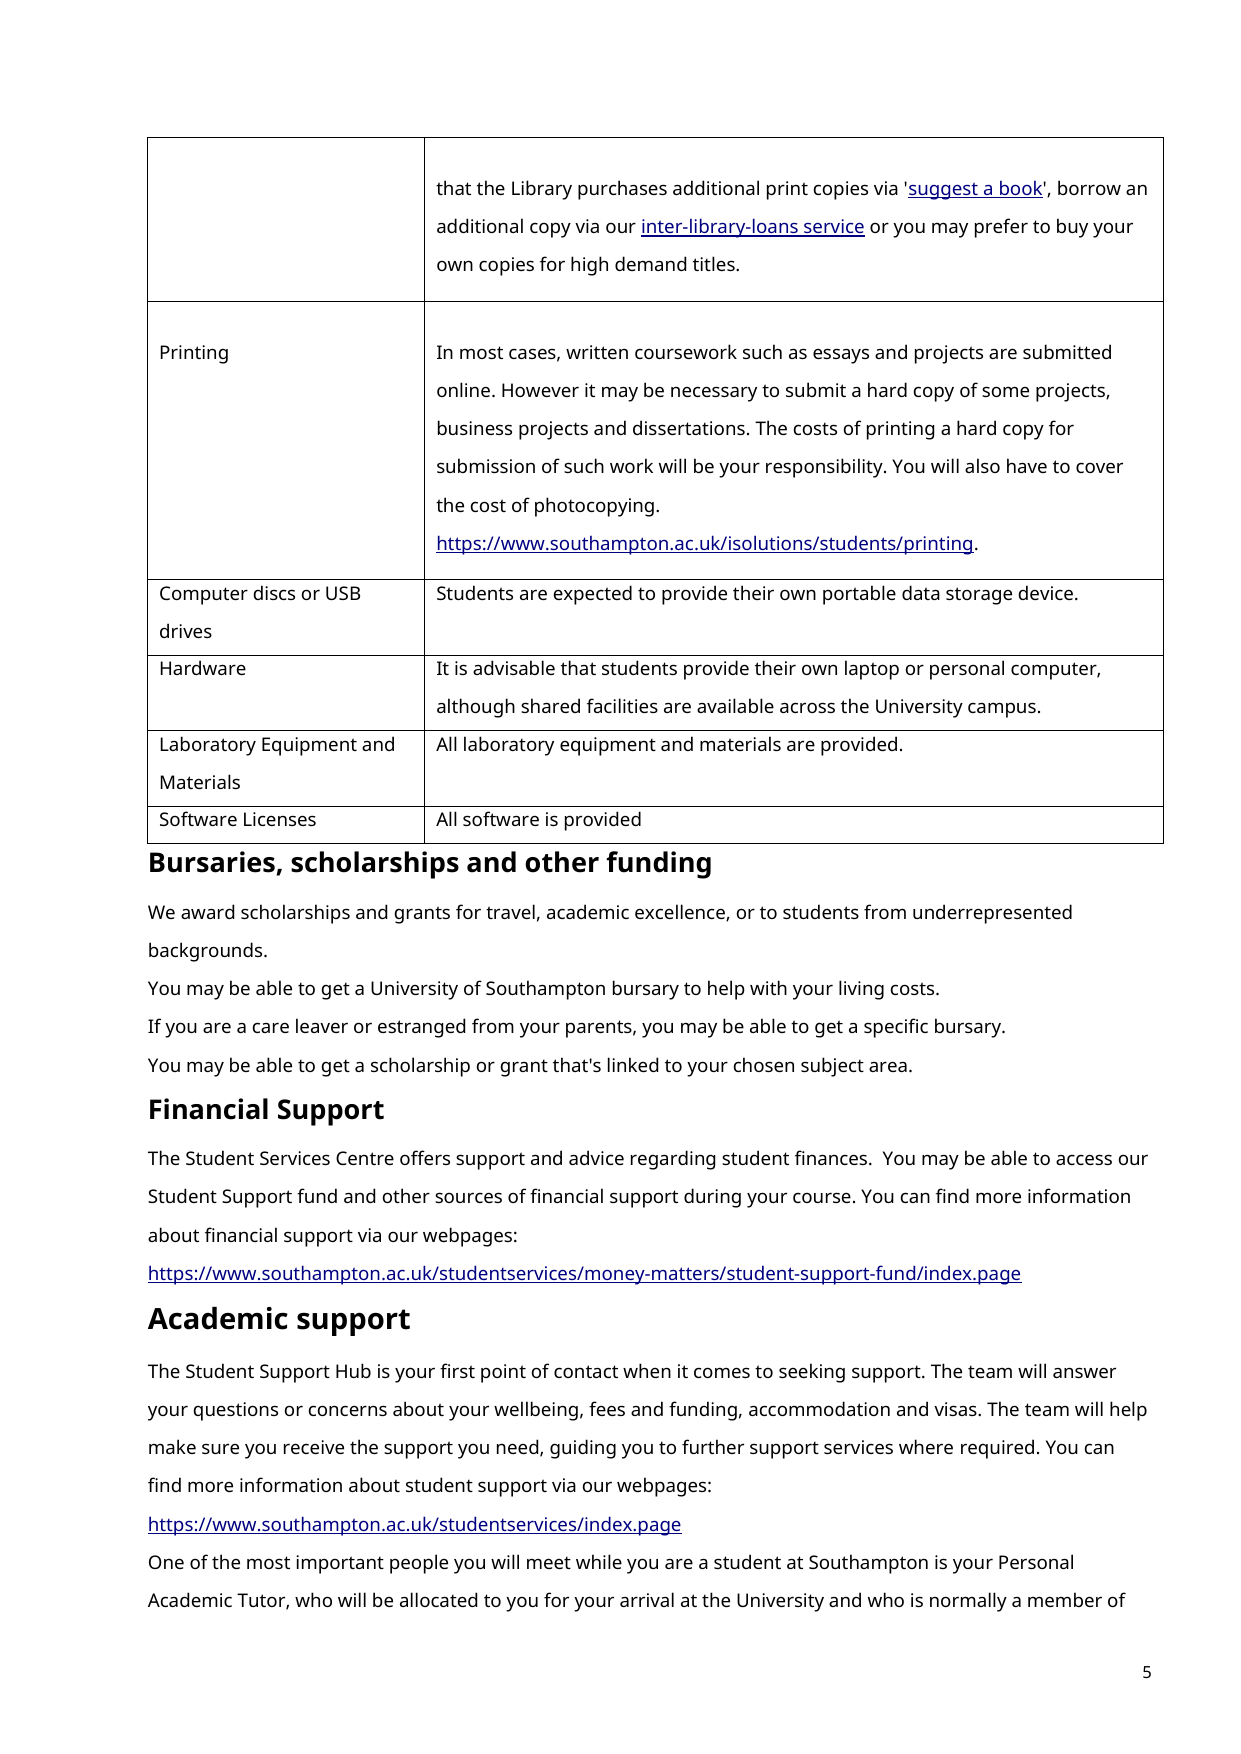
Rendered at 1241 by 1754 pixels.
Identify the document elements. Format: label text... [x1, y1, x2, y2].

table_cell It is advisable that students provide their own laptop or personal computer, although shared facilities are available across the University campus. [425, 656, 1163, 730]
text One of the most important people you will meet while you are a student at Southampton is your Personal Academic Tutor, who will be allocated to you for your arrival at the University and who is normally a member of [148, 1549, 1152, 1613]
table_cell Students are expected to provide their own portable data storage device. [425, 580, 1163, 654]
subtitle Bursaries, scholarships and other funding [148, 844, 1152, 881]
table_cell Printing [148, 302, 424, 579]
text We award scholarships and grants for travel, academic excellence, or to students from underrepresented backgrounds. [148, 899, 1152, 963]
text If you are a care leaver or estranged from your parents, you may be able to get a specific bursary. [148, 1014, 1152, 1039]
subtitle Academic support [148, 1298, 1152, 1338]
subtitle Financial Support [148, 1090, 1152, 1127]
text The Student Services Centre offers support and advice regarding student finances. You may be able to access our Student Support fund and other sources of financial support during your course. You can find more information about financial support via our webpages: https://www.southampton.ac.uk/studentservices/money-matters/student-support-fund/index.page [148, 1146, 1152, 1286]
table_cell Software Licenses [148, 807, 424, 843]
text The Student Support Hub is your first point of contact when it comes to seeking support. The team will answer your questions or concerns about your wellbeing, fees and funding, accommodation and visas. The team will help make sure you receive the support you need, guiding you to further support services where required. You can find more information about student support via our webpages: [148, 1358, 1152, 1498]
table_cell Laboratory Equipment and Materials [148, 731, 424, 806]
table_cell Computer discs or USB drives [148, 580, 424, 654]
text You may be able to get a scholarship or grant that's linked to your chosen subject area. [148, 1052, 1152, 1078]
table_cell All laboratory equipment and materials are provided. [425, 731, 1163, 806]
table_cell [148, 138, 424, 301]
table_cell Hardware [148, 656, 424, 730]
text You may be able to get a University of Southampton bursary to help with your living costs. [148, 976, 1152, 1001]
table_cell that the Library purchases additional print copies via 'suggest a book', borrow an additional copy via our inter-library-loans service or you may prefer to buy your own copies for high demand titles. [425, 138, 1163, 301]
table_cell In most cases, written coursework such as essays and projects are submitted online. However it may be necessary to submit a hard copy of some projects, business projects and dissertations. The costs of printing a hard copy for submission of such work will be your responsibility. You will also have to cover the cost of photocopying. https://www.southampton.ac.uk/isolutions/students/printing. [425, 302, 1163, 579]
text https://www.southampton.ac.uk/studentservices/index.page [148, 1511, 1152, 1536]
table_cell All software is provided [425, 807, 1163, 843]
